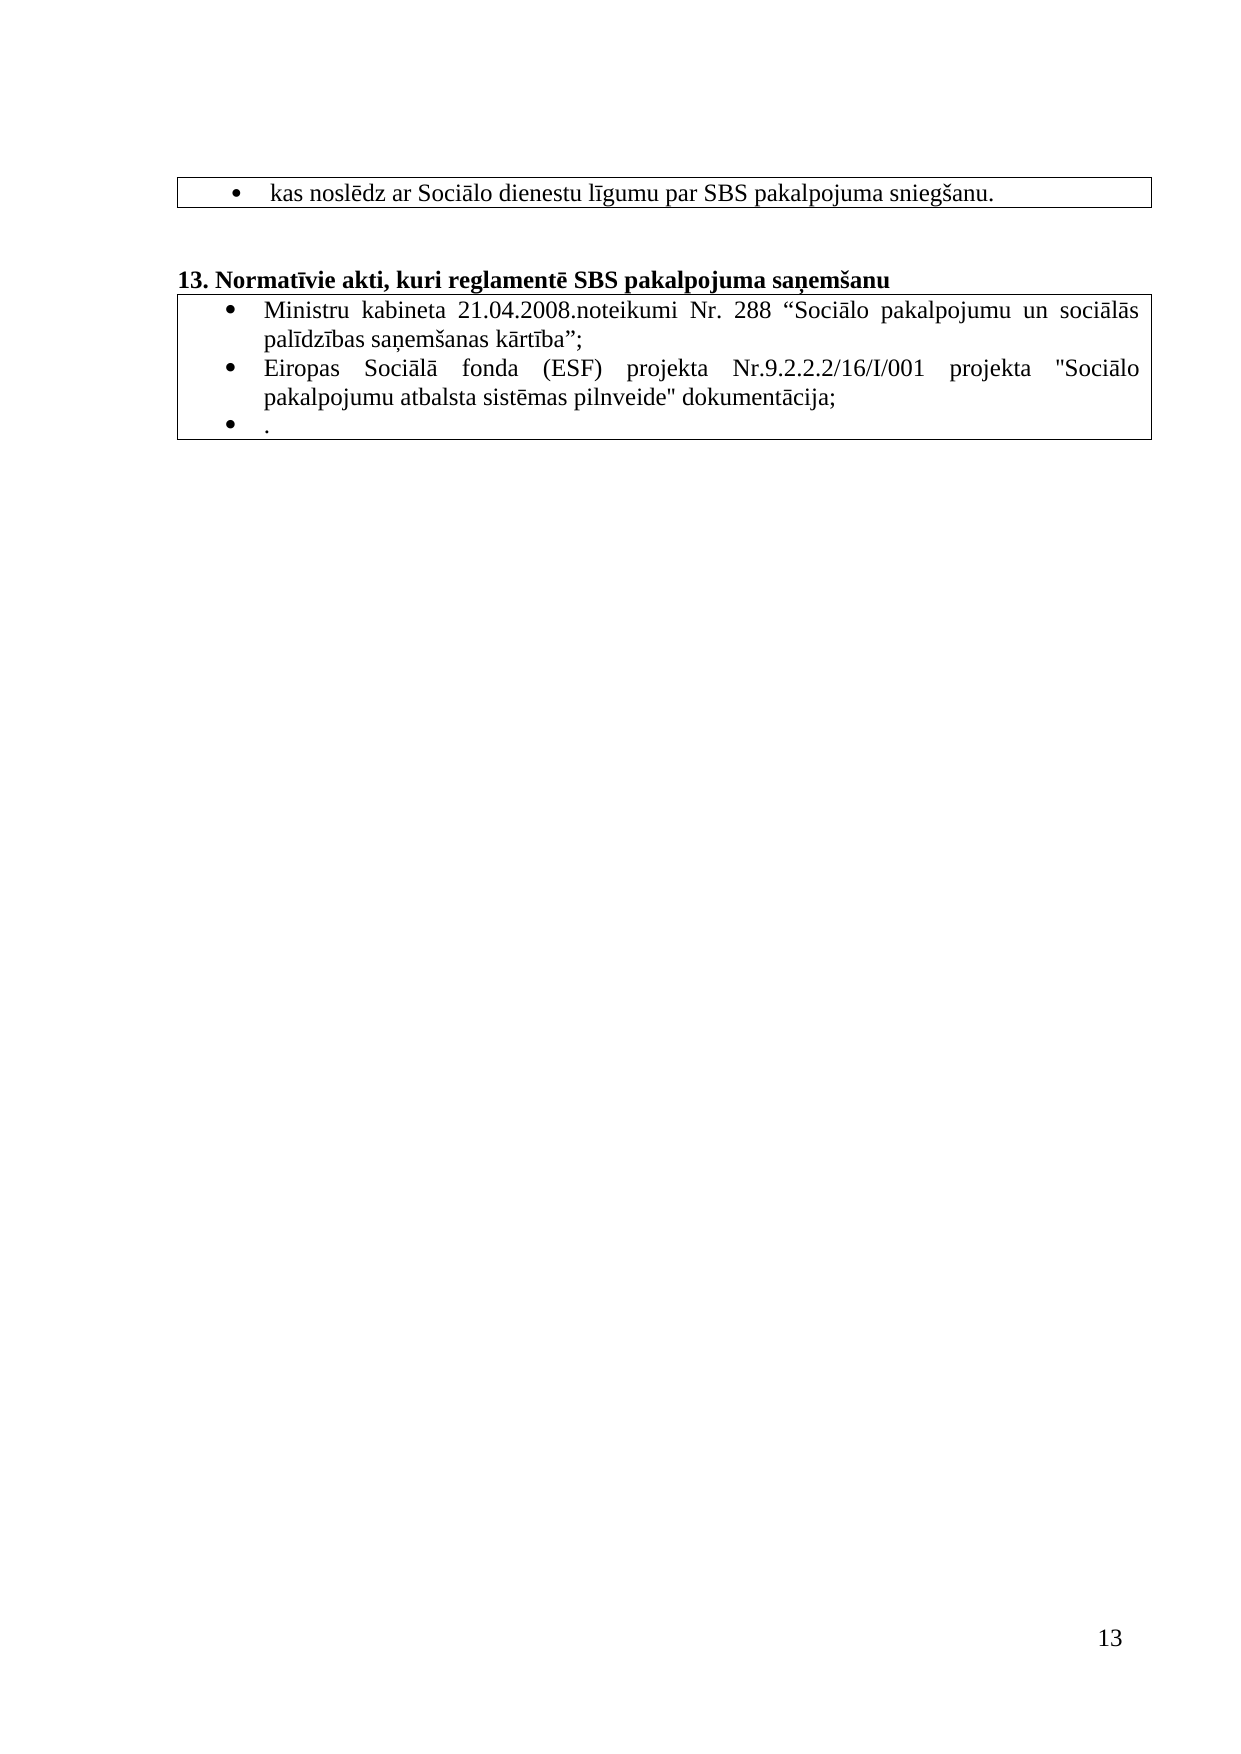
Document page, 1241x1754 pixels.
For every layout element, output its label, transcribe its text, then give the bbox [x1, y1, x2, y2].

table_header Fiziska persona: kas reģistrēta VID kā patenta maksātājs vai saimnieciskās darbības veicējs, vai cits veids; kas noslēdz ar Sociālo dienestu līgumu par SBS pakalpojuma sniegšanu. [178, 178, 1151, 207]
text 13. Normatīvie akti, kuri reglamentē SBS pakalpojuma saņemšanu [177, 266, 1122, 294]
table_header Ministru kabineta 21.04.2008.noteikumi Nr. 288 “Sociālo pakalpojumu un sociālās palīdzības saņemšanas kārtība”; Eiropas Sociālā fonda (ESF) projekta Nr.9.2.2.2/16/I/001 projekta ''Sociālo pakalpojumu atbalsta sistēmas pilnveide'' dokumentācija; . [178, 295, 1151, 439]
